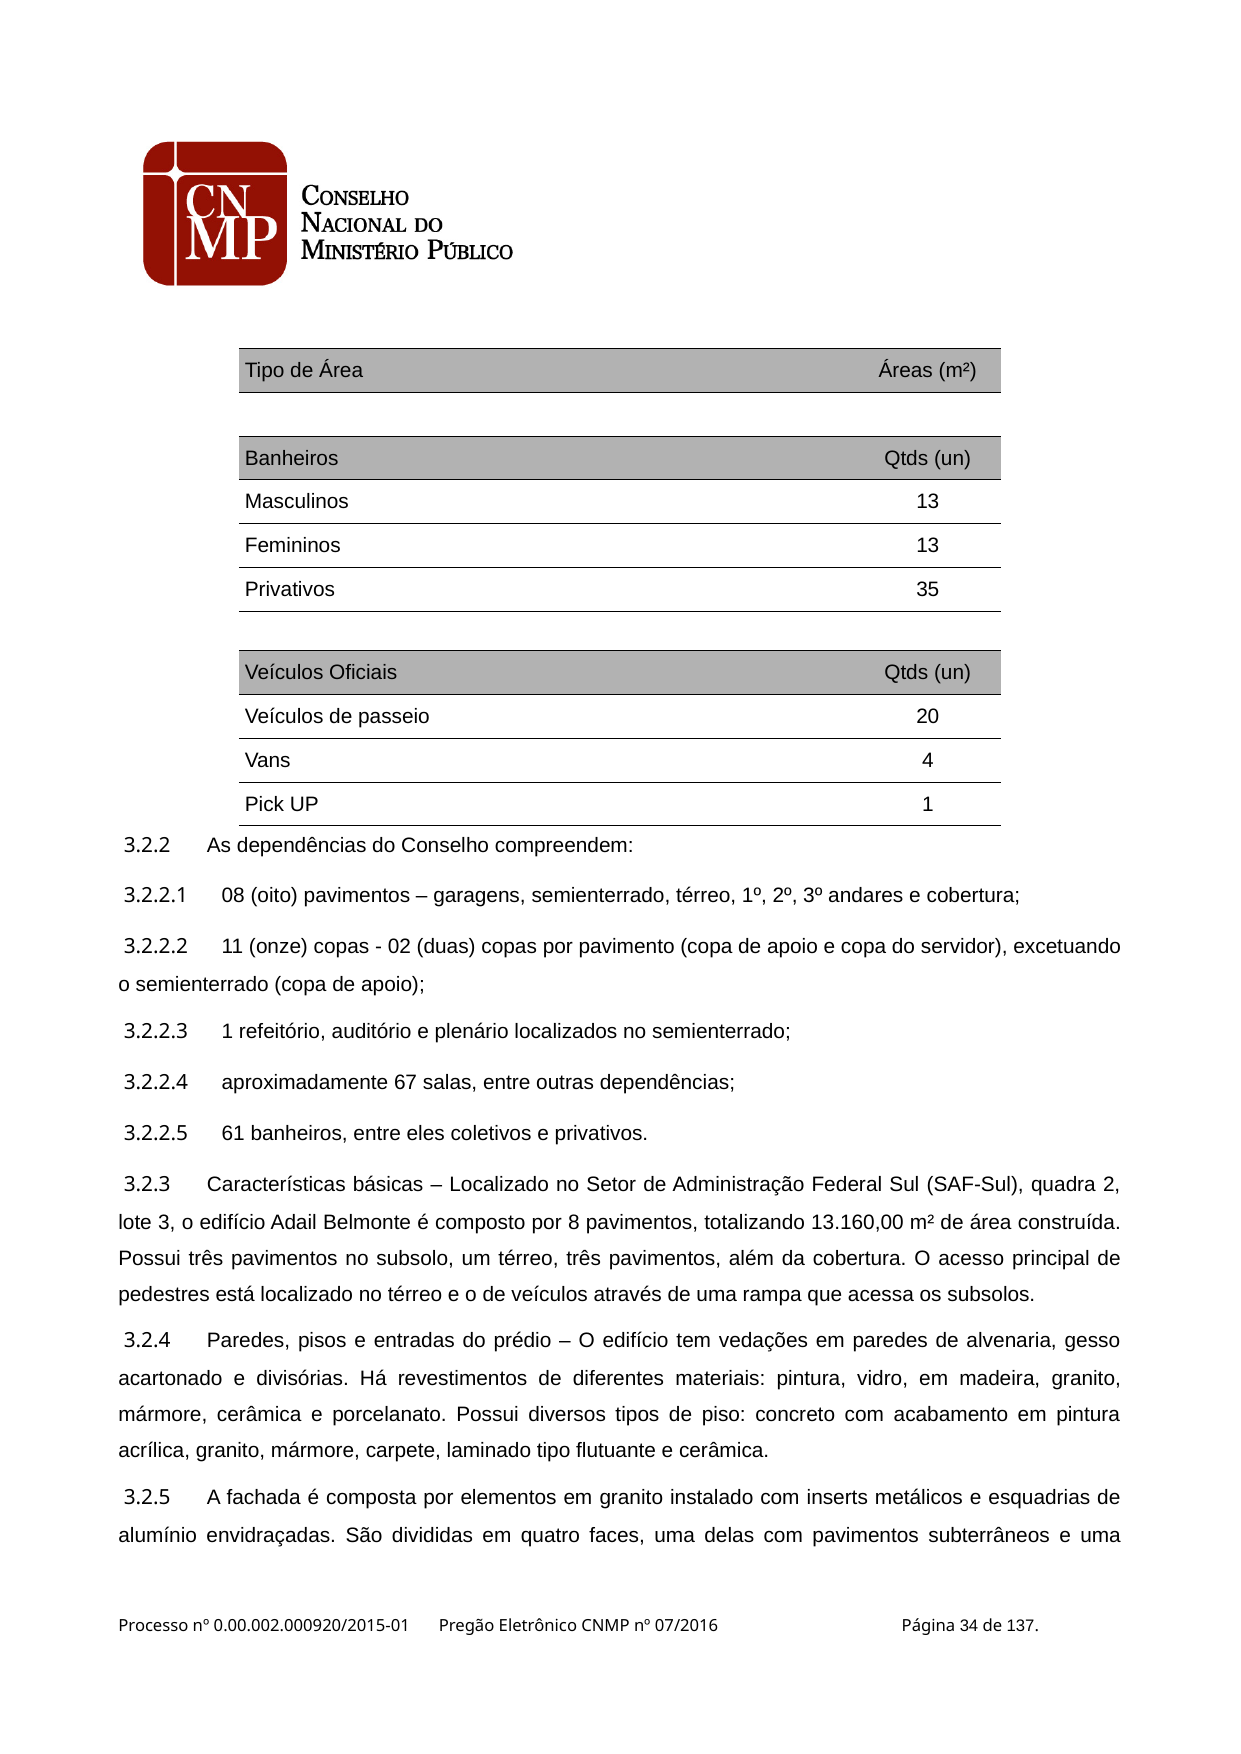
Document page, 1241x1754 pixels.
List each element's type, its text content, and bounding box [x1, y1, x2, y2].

list A fachada é composta por elementos em granito instalado com inserts metálicos e esquadrias de alumínio envidraçadas. São divididas em quatro faces, uma delas com pavimentos subterrâneos e uma [118, 1482, 1122, 1547]
list 11 (onze) copas - 02 (duas) copas por pavimento (copa de apoio e copa do servidor), excetuando o semienterrado (copa de apoio); [118, 932, 1122, 996]
table_cell Veículos Oficiais [239, 651, 854, 694]
table_cell Veículos de passeio [239, 695, 854, 738]
table_cell 20 [854, 695, 1001, 738]
table_cell 35 [854, 568, 1001, 611]
table_cell 1 [854, 783, 1001, 825]
table_cell [239, 612, 1001, 650]
table_header Tipo de Área [239, 349, 854, 392]
table_cell Banheiros [239, 437, 854, 479]
table_cell [239, 393, 1001, 436]
list 08 (oito) pavimentos – garagens, semienterrado, térreo, 1º, 2º, 3º andares e cobertura; [118, 881, 1122, 909]
picture [118, 118, 529, 308]
list Características básicas – Localizado no Setor de Administração Federal Sul (SAF-Sul), quadra 2, lote 3, o edifício Adail Belmonte é composto por 8 pavimentos, totalizando 13.160,00 m² de área construída. Possui três pavimentos no subsolo, um térreo, três pavimentos, além da cobertura. O acesso principal de pedestres está localizado no térreo e o de veículos através de uma rampa que acessa os subsolos. [118, 1169, 1122, 1305]
table_cell Vans [239, 739, 854, 782]
table_cell Qtds (un) [854, 437, 1001, 479]
table_cell 4 [854, 739, 1001, 782]
list Paredes, pisos e entradas do prédio – O edifício tem vedações em paredes de alvenaria, gesso acartonado e divisórias. Há revestimentos de diferentes materiais: pintura, vidro, em madeira, granito, mármore, cerâmica e porcelanato. Possui diversos tipos de piso: concreto com acabamento em pintura acrílica, granito, mármore, carpete, laminado tipo flutuante e cerâmica. [118, 1326, 1122, 1462]
table_header Áreas (m²) [854, 349, 1001, 392]
list 1 refeitório, auditório e plenário localizados no semienterrado; [118, 1016, 1122, 1045]
table_cell Privativos [239, 568, 854, 611]
table_cell Femininos [239, 524, 854, 567]
table_cell Qtds (un) [854, 651, 1001, 694]
list 61 banheiros, entre eles coletivos e privativos. [118, 1118, 1122, 1147]
table_cell Masculinos [239, 480, 854, 523]
table_cell 13 [854, 524, 1001, 567]
list As dependências do Conselho compreendem: [118, 830, 1122, 858]
list aproximadamente 67 salas, entre outras dependências; [118, 1067, 1122, 1096]
table_cell 13 [854, 480, 1001, 523]
table_cell Pick UP [239, 783, 854, 825]
